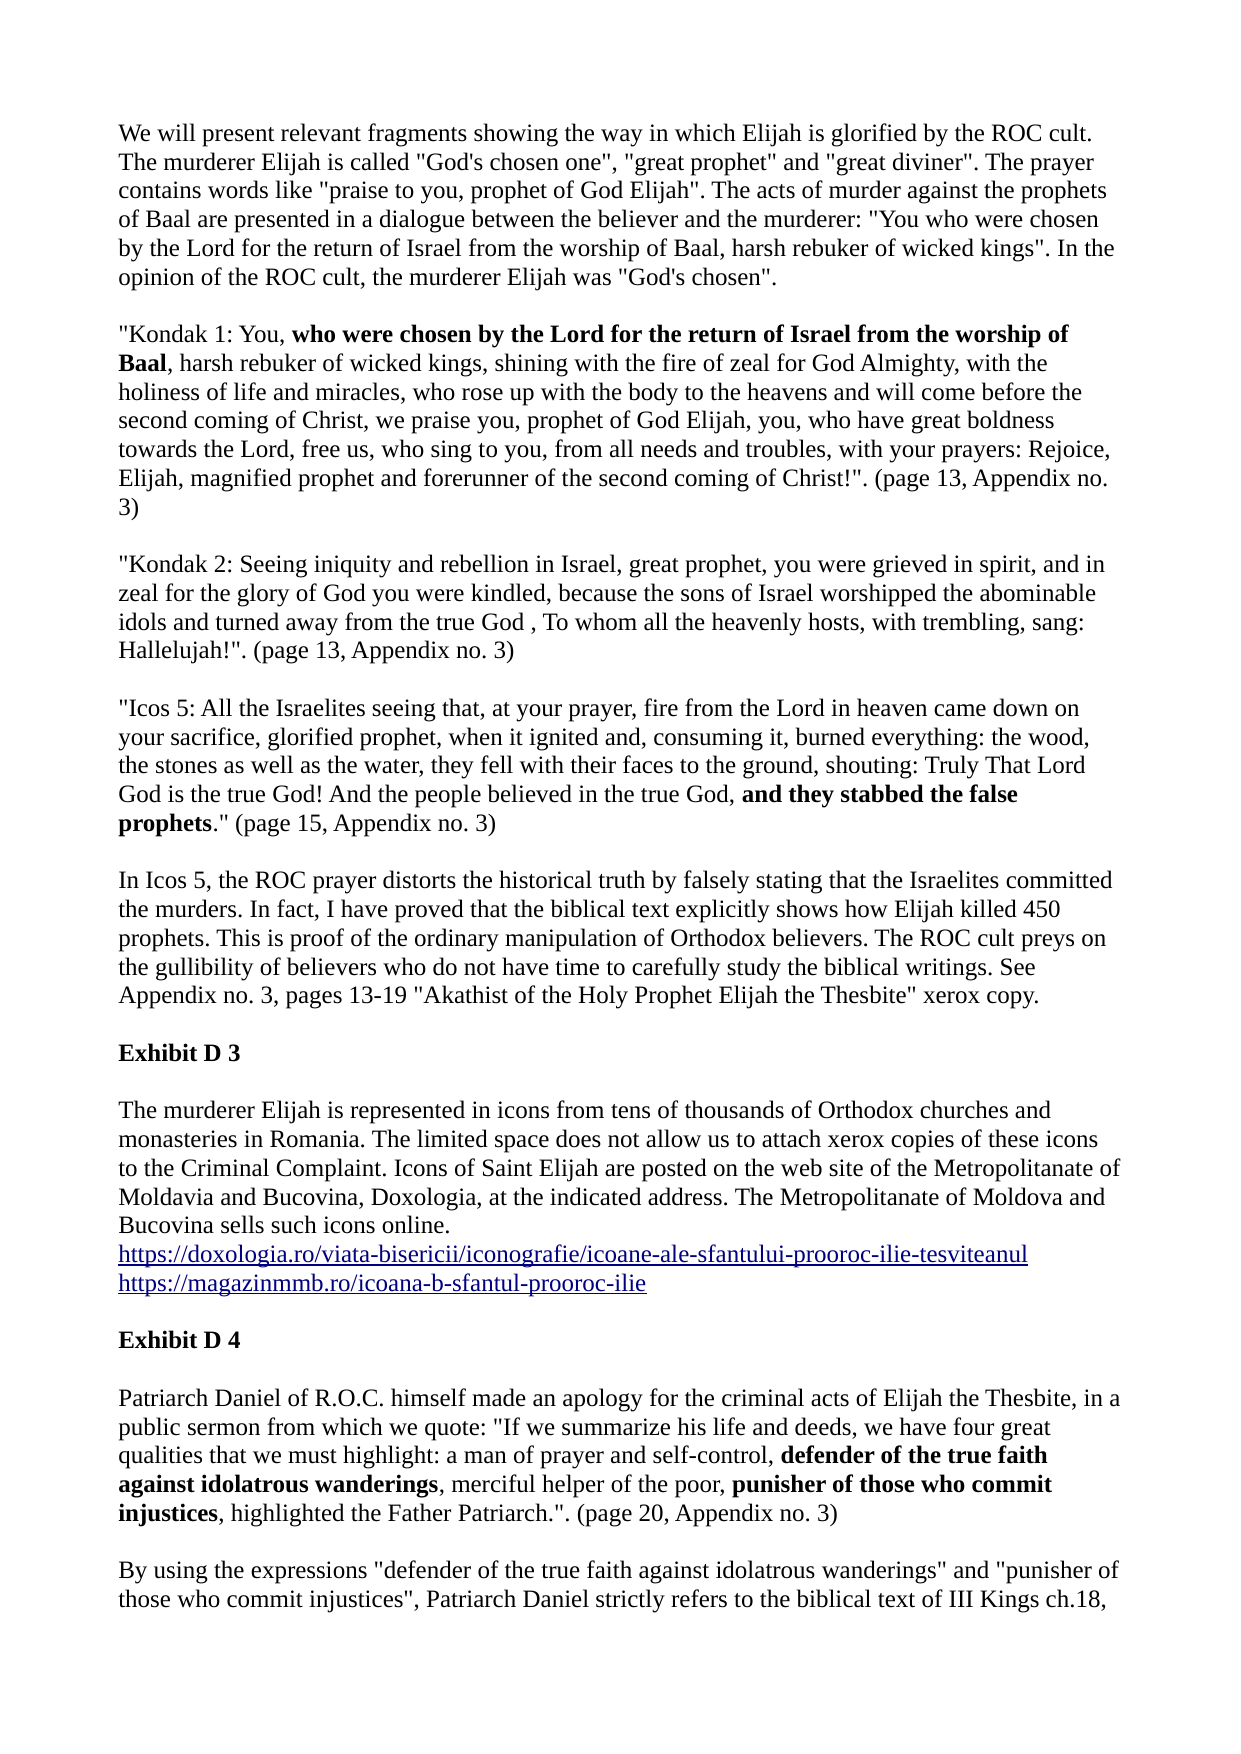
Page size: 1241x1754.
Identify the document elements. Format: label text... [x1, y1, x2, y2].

text By using the expressions "defender of the true faith against idolatrous wanderings" and "punisher of those who commit injustices", Patriarch Daniel strictly refers to the biblical text of III Kings ch.18, [118, 1556, 1122, 1613]
text Patriarch Daniel of R.O.C. himself made an apology for the criminal acts of Elijah the Thesbite, in a public sermon from which we quote: "If we summarize his life and deeds, we have four great qualities that we must highlight: a man of prayer and self-control, defender of the true faith against idolatrous wanderings, merciful helper of the poor, punisher of those who commit injustices, highlighted the Father Patriarch.". (page 20, Appendix no. 3) [118, 1383, 1122, 1527]
text Exhibit D 3 [118, 1038, 1122, 1067]
text https://doxologia.ro/viata-bisericii/iconografie/icoane-ale-sfantului-prooroc-ilie-tesviteanul [118, 1239, 1122, 1268]
text Exhibit D 4 [118, 1326, 1122, 1354]
text The murderer Elijah is represented in icons from tens of thousands of Orthodox churches and monasteries in Romania. The limited space does not allow us to attach xerox copies of these icons to the Criminal Complaint. Icons of Saint Elijah are posted on the web site of the Metropolitanate of Moldavia and Bucovina, Doxologia, at the indicated address. The Metropolitanate of Moldova and Bucovina sells such icons online. [118, 1096, 1122, 1239]
text "Icos 5: All the Israelites seeing that, at your prayer, fire from the Lord in heaven came down on your sacrifice, glorified prophet, when it ignited and, consuming it, burned everything: the wood, the stones as well as the water, they fell with their faces to the ground, shouting: Truly That Lord God is the true God! And the people believed in the true God, and they stabbed the false prophets." (page 15, Appendix no. 3) [118, 693, 1122, 837]
text https://magazinmmb.ro/icoana-b-sfantul-prooroc-ilie [118, 1268, 1122, 1297]
text We will present relevant fragments showing the way in which Elijah is glorified by the ROC cult. The murderer Elijah is called "God's chosen one", "great prophet" and "great diviner". The prayer contains words like "praise to you, prophet of God Elijah". The acts of murder against the prophets of Baal are presented in a dialogue between the believer and the murderer: "You who were chosen by the Lord for the return of Israel from the worship of Baal, harsh rebuker of wicked kings". In the opinion of the ROC cult, the murderer Elijah was "God's chosen". [118, 118, 1122, 291]
text "Kondak 2: Seeing iniquity and rebellion in Israel, great prophet, you were grieved in spirit, and in zeal for the glory of God you were kindled, because the sons of Israel worshipped the abominable idols and turned away from the true God , To whom all the heavenly hosts, with trembling, sang: Hallelujah!". (page 13, Appendix no. 3) [118, 549, 1122, 664]
text In Icos 5, the ROC prayer distorts the historical truth by falsely stating that the Israelites committed the murders. In fact, I have proved that the biblical text explicitly shows how Elijah killed 450 prophets. This is proof of the ordinary manipulation of Orthodox believers. The ROC cult preys on the gullibility of believers who do not have time to carefully study the biblical writings. See Appendix no. 3, pages 13-19 "Akathist of the Holy Prophet Elijah the Thesbite" xerox copy. [118, 866, 1122, 1009]
text "Kondak 1: You, who were chosen by the Lord for the return of Israel from the worship of Baal, harsh rebuker of wicked kings, shining with the fire of zeal for God Almighty, with the holiness of life and miracles, who rose up with the body to the heavens and will come before the second coming of Christ, we praise you, prophet of God Elijah, you, who have great boldness towards the Lord, free us, who sing to you, from all needs and troubles, with your prayers: Rejoice, Elijah, magnified prophet and forerunner of the second coming of Christ!". (page 13, Appendix no. 3) [118, 319, 1122, 521]
